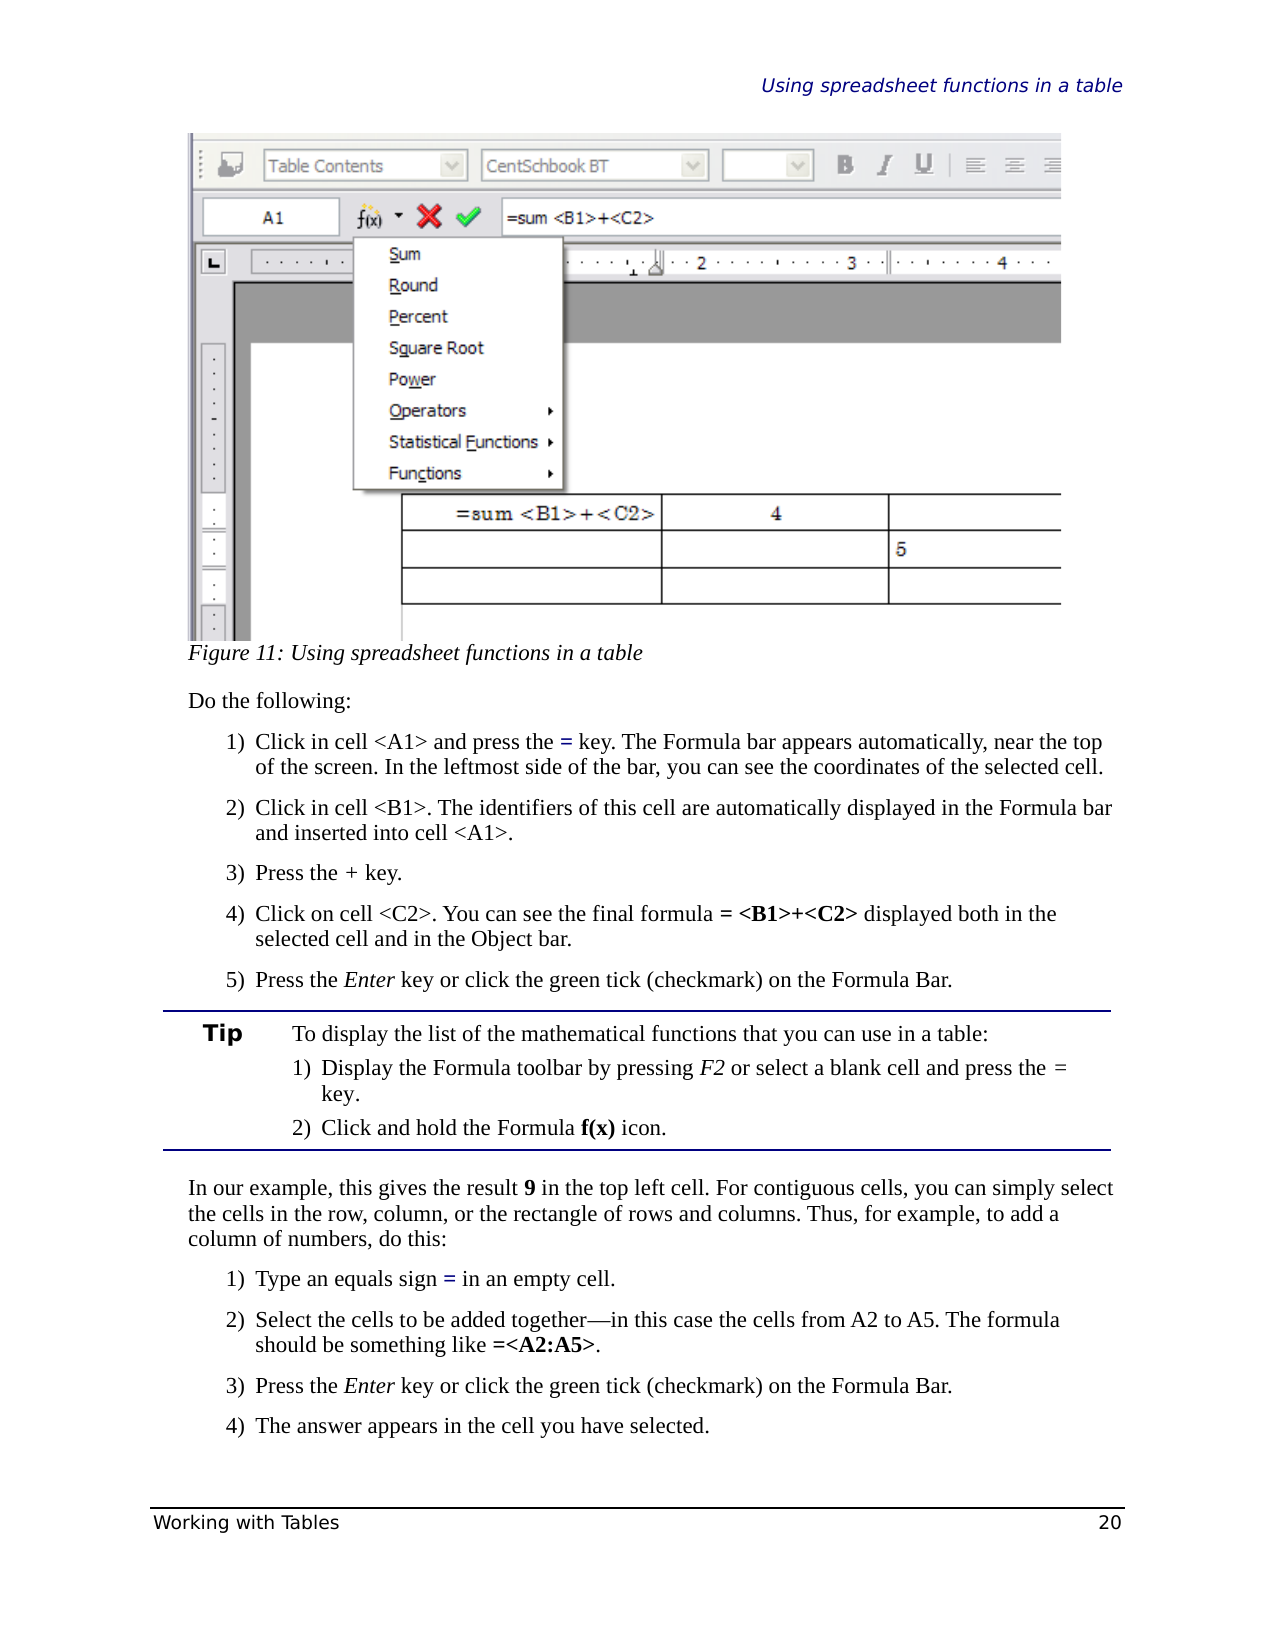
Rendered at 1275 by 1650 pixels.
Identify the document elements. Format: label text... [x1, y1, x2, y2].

list Click in cell <B1>. The identifiers of this cell are automatically displayed in the Formula bar and inserted into cell <A1>. [226, 794, 1125, 846]
list Click on cell <C2>. You can see the final formula = <B1>+<C2> displayed both in the selected cell and in the Object bar. [226, 901, 1125, 952]
list Type an equals sign = in an empty cell. [226, 1266, 1125, 1292]
list Click in cell <A1> and press the = key. The Formula bar appears automatically, near the top of the screen. In the leftmost side of the bar, you can see the coordinates of the selected cell. [226, 729, 1125, 780]
list The answer appears in the cell you have selected. [226, 1413, 1125, 1438]
table_header Tip [163, 1012, 283, 1149]
text In our example, this gives the result 9 in the top left cell. For contiguous cells, you can simply select the cells in the row, column, or the rectangle of rows and columns. Thus, for example, to add a column of numbers, do this: [188, 1175, 1125, 1252]
list Select the cells to be added together—in this case the cells from A2 to A5. The formula should be something like =<A2:A5>. [226, 1307, 1125, 1358]
list Press the Enter key or click the green tick (checkmark) on the Formula Bar. [226, 1372, 1125, 1398]
table_header To display the list of the mathematical functions that you can use in a table: Display the Formula toolbar by pressing F2 or select a blank cell and press the = key. Click and hold the Formula f(x) icon. [283, 1012, 1111, 1149]
list Press the Enter key or click the green tick (checkmark) on the Formula Bar. [226, 966, 1125, 992]
picture [187, 133, 1062, 641]
text Figure 11: Using spreadsheet functions in a table [188, 641, 1061, 666]
text Do the following: [188, 688, 1125, 714]
list Press the + key. [226, 860, 1125, 886]
